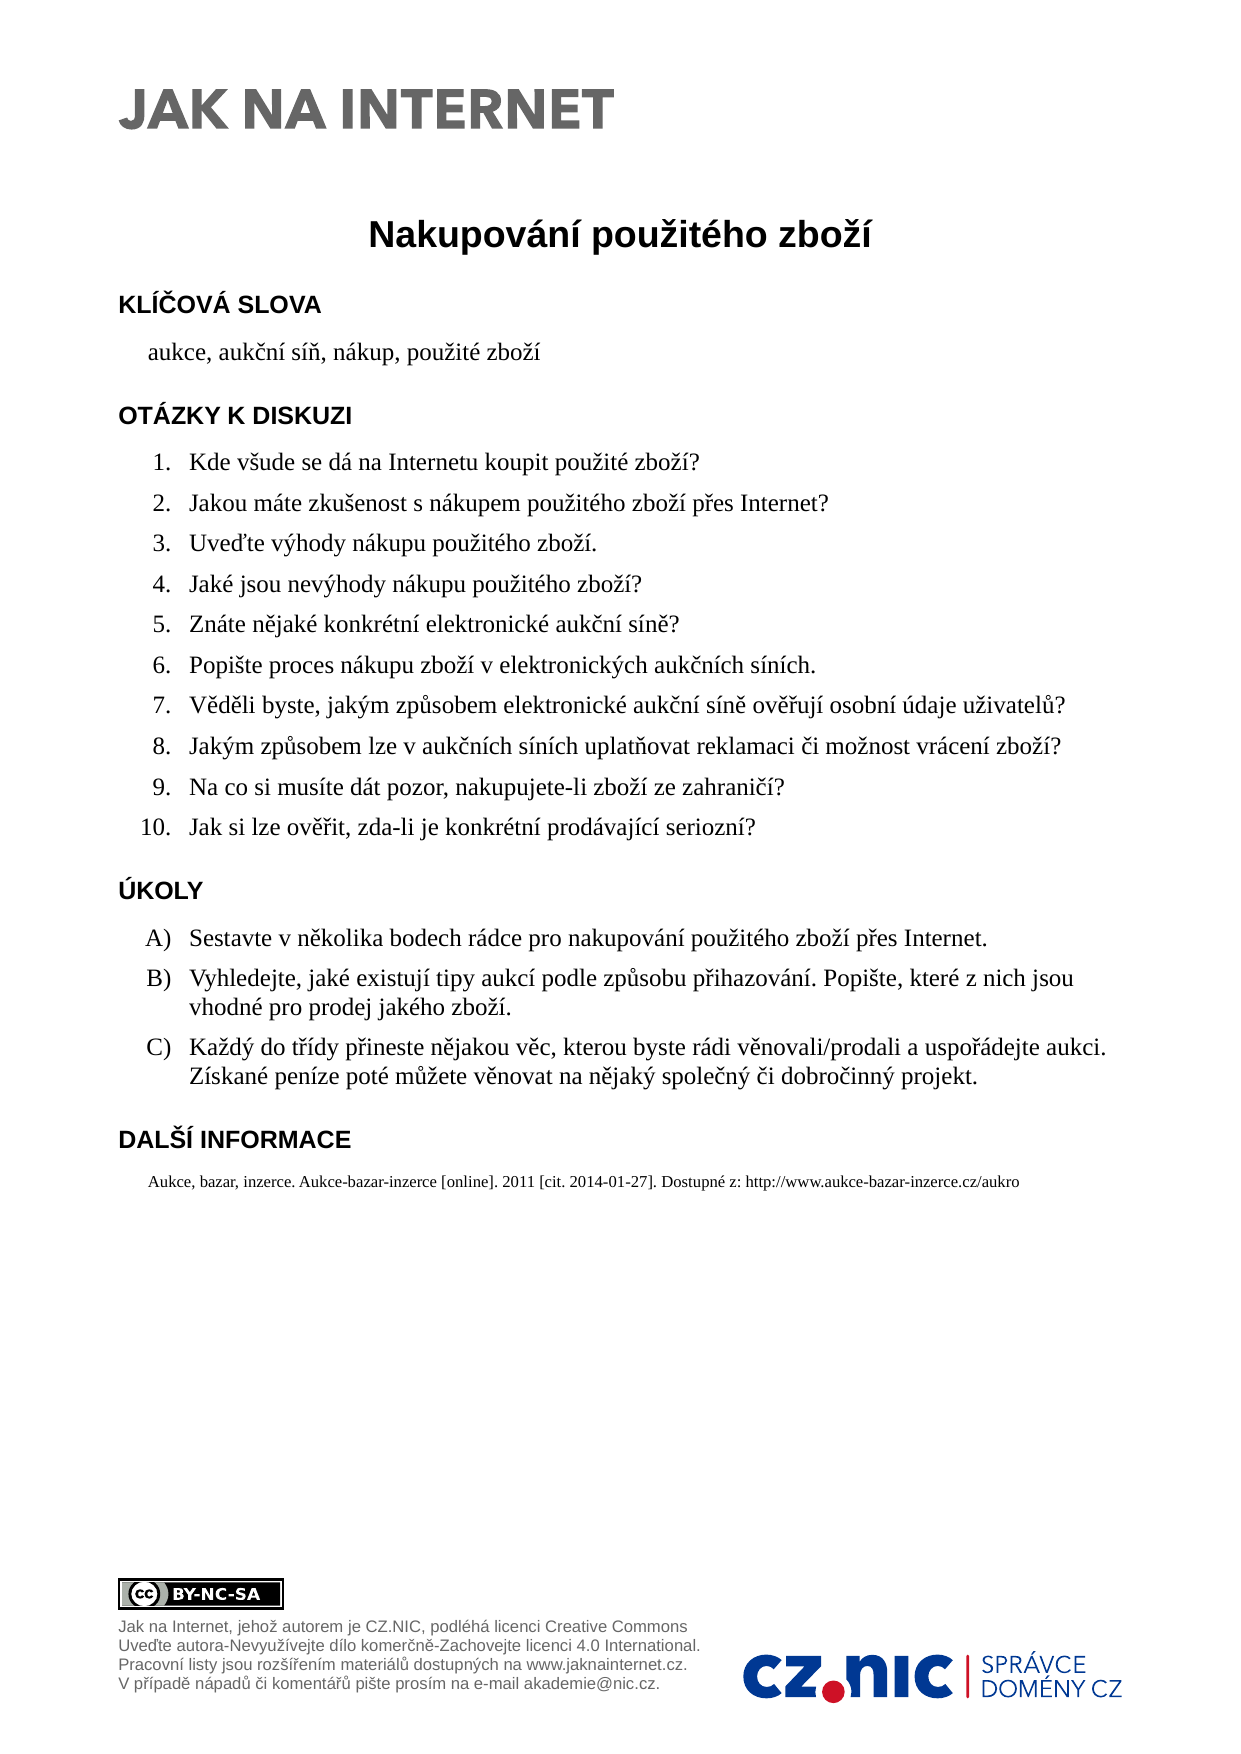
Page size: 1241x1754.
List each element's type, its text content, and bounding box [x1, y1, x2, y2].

list Uveďte výhody nákupu použitého zboží. [171, 528, 1122, 557]
list Každý do třídy přineste nějakou věc, kterou byste rádi věnovali/prodali a uspořádejte aukci. Získané peníze poté můžete věnovat na nějaký společný či dobročinný projekt. [171, 1032, 1122, 1090]
list Jakým způsobem lze v aukčních síních uplatňovat reklamaci či možnost vrácení zboží? [171, 731, 1122, 760]
list Vyhledejte, jaké existují tipy aukcí podle způsobu přihazování. Popište, které z nich jsou vhodné pro prodej jakého zboží. [171, 963, 1122, 1021]
list Kde všude se dá na Internetu koupit použité zboží? [171, 447, 1122, 476]
list Jaké jsou nevýhody nákupu použitého zboží? [171, 569, 1122, 598]
list Na co si musíte dát pozor, nakupujete-li zboží ze zahraničí? [171, 772, 1122, 800]
subtitle DALŠÍ INFORMACE [118, 1125, 1122, 1154]
subtitle ÚKOLY [118, 876, 1122, 905]
subtitle OTÁZKY K DISKUZI [118, 401, 1122, 430]
list Popište proces nákupu zboží v elektronických aukčních síních. [171, 650, 1122, 679]
subtitle KLÍČOVÁ SLOVA [118, 290, 1122, 319]
list Věděli byste, jakým způsobem elektronické aukční síně ověřují osobní údaje uživatelů? [171, 691, 1122, 719]
subtitle Nakupování použitého zboží [118, 212, 1122, 255]
list Jak si lze ověřit, zda-li je konkrétní prodávající seriozní? [171, 812, 1122, 841]
text Aukce, bazar, inzerce. Aukce-bazar-inzerce [online]. 2011 [cit. 2014-01-27]. Dostupné z: http://www.aukce-bazar-inzerce.cz/aukro [148, 1172, 1122, 1191]
text aukce, aukční síň, nákup, použité zboží [148, 337, 1122, 366]
list Sestavte v několika bodech rádce pro nakupování použitého zboží přes Internet. [171, 923, 1122, 951]
list Jakou máte zkušenost s nákupem použitého zboží přes Internet? [171, 488, 1122, 517]
list Znáte nějaké konkrétní elektronické aukční síně? [171, 609, 1122, 638]
